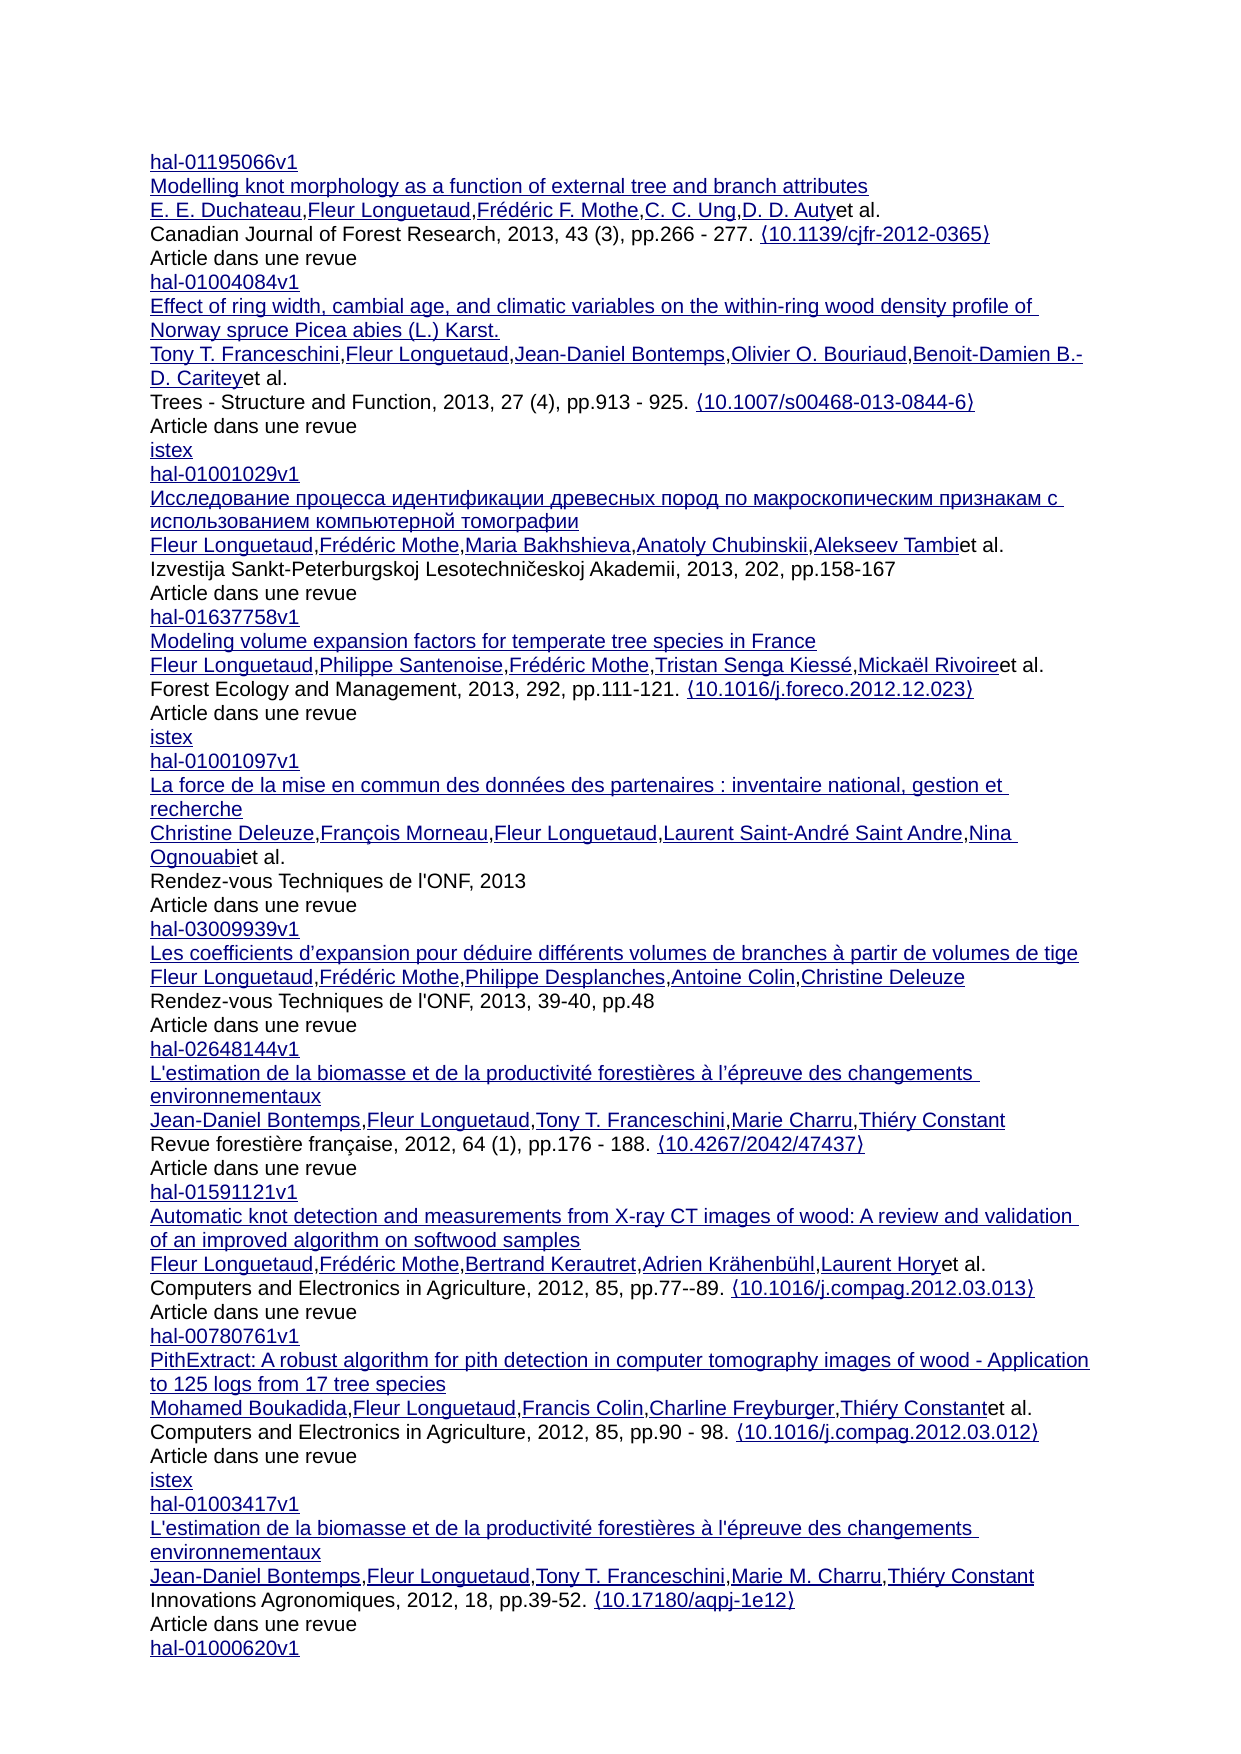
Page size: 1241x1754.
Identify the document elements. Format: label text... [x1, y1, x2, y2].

table_cell L'estimation de la biomasse et de la productivité forestières à l'épreuve des changements environnementaux Jean-Daniel Bontemps,Fleur Longuetaud,Tony T. Franceschini,Marie M. Charru,Thiéry Constant Innovations Agronomiques, 2012, 18, pp.39-52. ⟨10.17180/aqpj-1e12⟩ Article dans une revue hal-01000620v1 [150, 1516, 1090, 1659]
table_cell to 125 logs from 17 tree species Mohamed Boukadida,Fleur Longuetaud,Francis Colin,Charline Freyburger,Thiéry Constantet al. Computers and Electronics in Agriculture, 2012, 85, pp.90 - 98. ⟨10.1016/j.compag.2012.03.012⟩ Article dans une revue istex hal-01003417v1 [150, 1370, 1090, 1516]
table_cell Les coefficients d’expansion pour déduire différents volumes de branches à partir de volumes de tige Fleur Longuetaud,Frédéric Mothe,Philippe Desplanches,Antoine Colin,Christine Deleuze Rendez-vous Techniques de l'ONF, 2013, 39-40, pp.48 Article dans une revue hal-02648144v1 [150, 941, 1090, 1060]
table_cell La force de la mise en commun des données des partenaires : inventaire national, gestion et recherche Christine Deleuze,François Morneau,Fleur Longuetaud,Laurent Saint-André Saint Andre,Nina Ognouabiet al. Rendez-vous Techniques de l'ONF, 2013 Article dans une revue hal-03009939v1 [150, 773, 1090, 941]
table_cell L'estimation de la biomasse et de la productivité forestières à l’épreuve des changements environnementaux Jean-Daniel Bontemps,Fleur Longuetaud,Tony T. Franceschini,Marie Charru,Thiéry Constant Revue forestière française, 2012, 64 (1), pp.176 - 188. ⟨10.4267/2042/47437⟩ Article dans une revue hal-01591121v1 [150, 1060, 1090, 1204]
table_cell PithExtract: A robust algorithm for pith detection in computer tomography images of wood - Application [150, 1348, 1090, 1369]
table_cell Modelling knot morphology as a function of external tree and branch attributes E. E. Duchateau,Fleur Longuetaud,Frédéric F. Mothe,C. C. Ung,D. D. Autyet al. Canadian Journal of Forest Research, 2013, 43 (3), pp.266 - 277. ⟨10.1139/cjfr-2012-0365⟩ Article dans une revue hal-01004084v1 [150, 174, 1090, 294]
table_cell Исследование процесса идентификации древесных пород по макроскопическим признакам с использованием компьютерной томографии Fleur Longuetaud,Frédéric Mothe,Maria Bakhshieva,Anatoly Chubinskii,Alekseev Tambiet al. Izvestija Sankt-Peterburgskoj Lesotechničeskoj Akademii, 2013, 202, pp.158-167 Article dans une revue hal-01637758v1 [150, 485, 1090, 629]
table_cell Automatic knot detection and measurements from X-ray CT images of wood: A review and validation of an improved algorithm on softwood samples Fleur Longuetaud,Frédéric Mothe,Bertrand Kerautret,Adrien Krähenbühl,Laurent Horyet al. Computers and Electronics in Agriculture, 2012, 85, pp.77--89. ⟨10.1016/j.compag.2012.03.013⟩ Article dans une revue hal-00780761v1 [150, 1204, 1090, 1348]
table_cell Effect of ring width, cambial age, and climatic variables on the within-ring wood density profile of Norway spruce Picea abies (L.) Karst. Tony T. Franceschini,Fleur Longuetaud,Jean-Daniel Bontemps,Olivier O. Bouriaud,Benoit-Damien B.-D. Cariteyet al. Trees - Structure and Function, 2013, 27 (4), pp.913 - 925. ⟨10.1007/s00468-013-0844-6⟩ Article dans une revue istex hal-01001029v1 [150, 294, 1090, 485]
table_cell hal-01195066v1 [150, 150, 1090, 174]
table_cell Modeling volume expansion factors for temperate tree species in France Fleur Longuetaud,Philippe Santenoise,Frédéric Mothe,Tristan Senga Kiessé,Mickaël Rivoireet al. Forest Ecology and Management, 2013, 292, pp.111-121. ⟨10.1016/j.foreco.2012.12.023⟩ Article dans une revue istex hal-01001097v1 [150, 629, 1090, 773]
